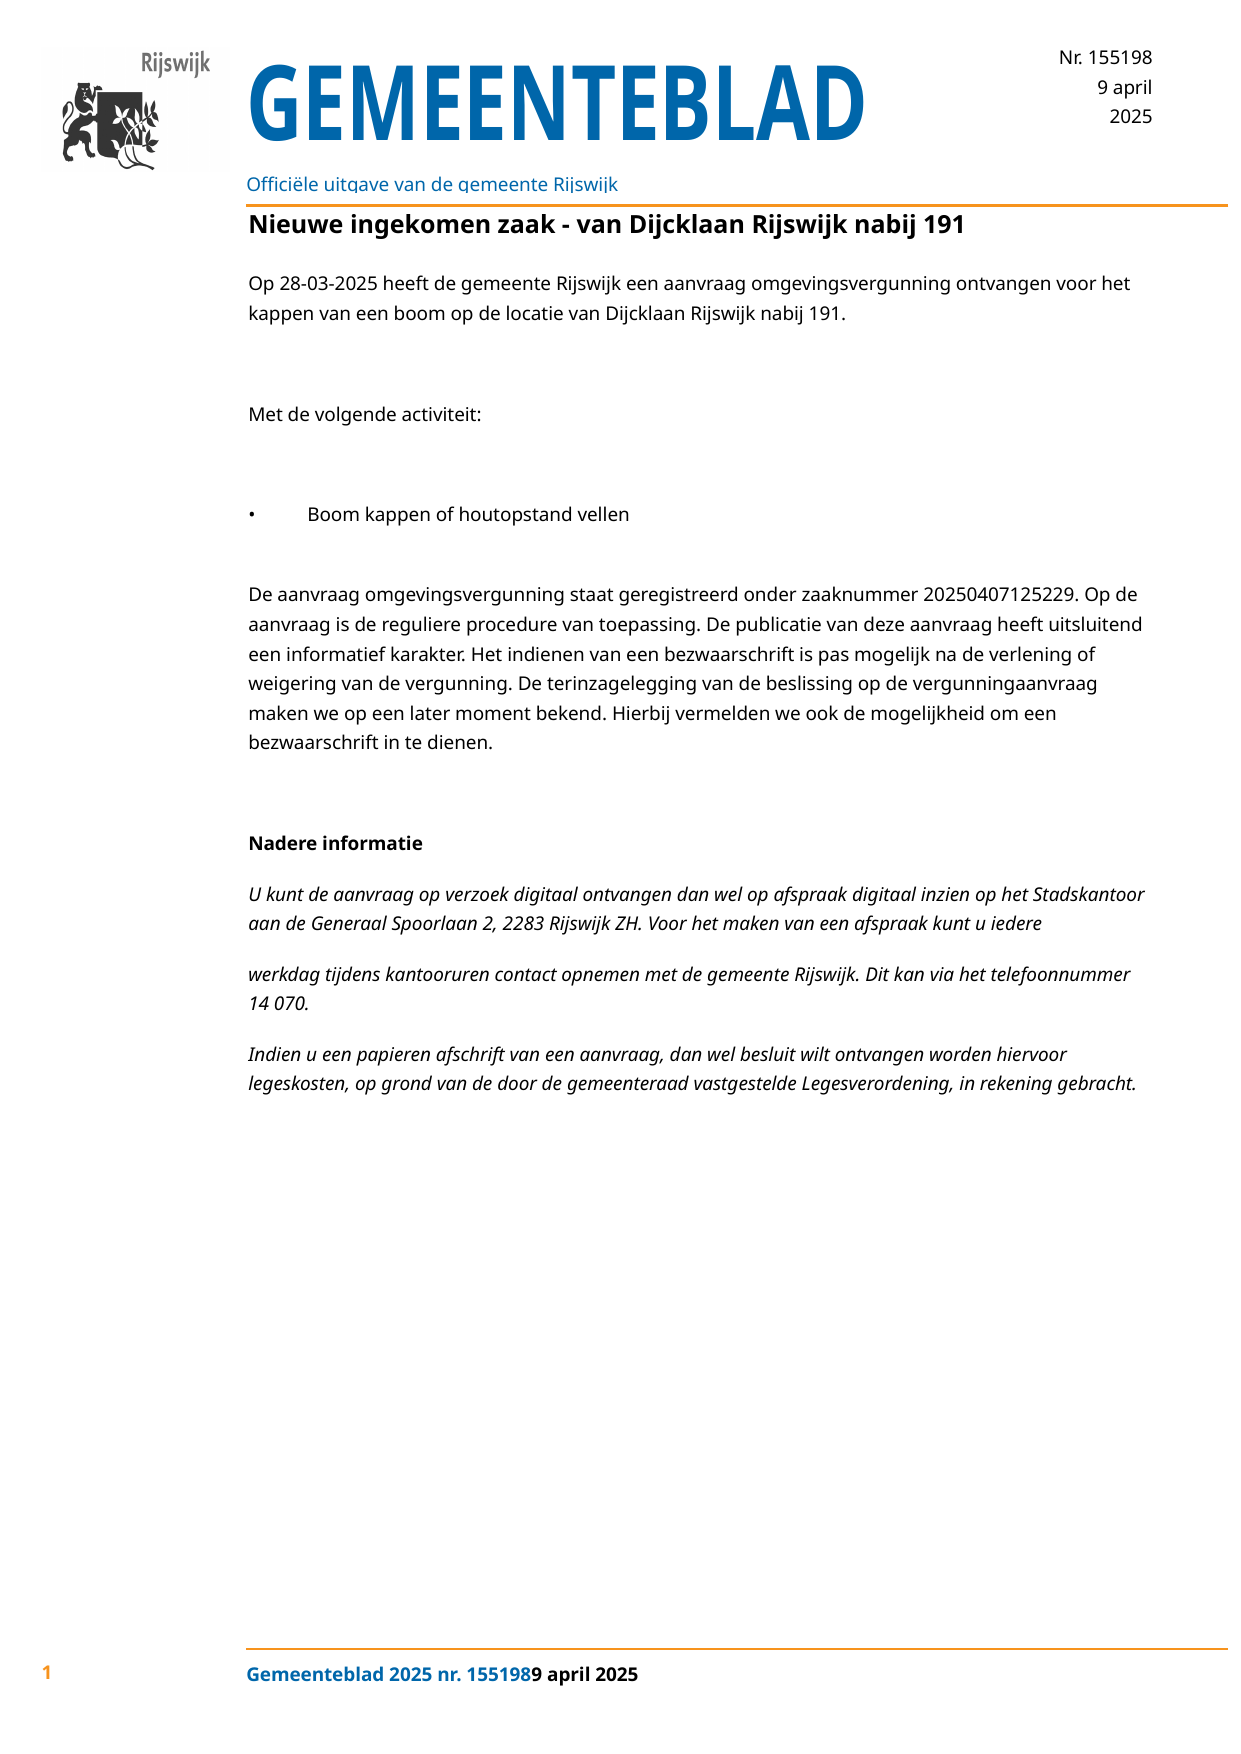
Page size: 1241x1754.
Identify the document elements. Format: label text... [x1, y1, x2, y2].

text werkdag tijdens kantooruren contact opnemen met de gemeente Rijswijk. Dit kan via het telefoonnummer 14 070. [248, 961, 1152, 1016]
text De aanvraag omgevingsvergunning staat geregistreerd onder zaaknummer 20250407125229. Op de aanvraag is de reguliere procedure van toepassing. De publicatie van deze aanvraag heeft uitsluitend een informatief karakter. Het indienen van een bezwaarschrift is pas mogelijk na de verlening of weigering van de vergunning. De terinzagelegging van de beslissing op de vergunningaanvraag maken we op een later moment bekend. Hierbij vermelden we ook de mogelijkheid om een bezwaarschrift in te dienen. [248, 582, 1152, 755]
text Indien u een papieren afschrift van een aanvraag, dan wel besluit wilt ontvangen worden hiervoor legeskosten, op grond van de door de gemeenteraad vastgestelde Legesverordening, in rekening gebracht. [248, 1041, 1152, 1096]
list Boom kappen of houtopstand vellen [248, 502, 1152, 527]
text U kunt de aanvraag op verzoek digitaal ontvangen dan wel op afspraak digitaal inzien op het Stadskantoor aan de Generaal Spoorlaan 2, 2283 Rijswijk ZH. Voor het maken van een afspraak kunt u iedere [248, 881, 1152, 936]
picture [41, 47, 231, 172]
text Nadere informatie [248, 830, 1152, 856]
text Met de volgende activiteit: [248, 401, 1152, 426]
text Nieuwe ingekomen zaak - van Dijcklaan Rijswijk nabij 191 [248, 207, 1152, 241]
text Op 28-03-2025 heeft de gemeente Rijswijk een aanvraag omgevingsvergunning ontvangen voor het kappen van een boom op de locatie van Dijcklaan Rijswijk nabij 191. [248, 270, 1152, 326]
